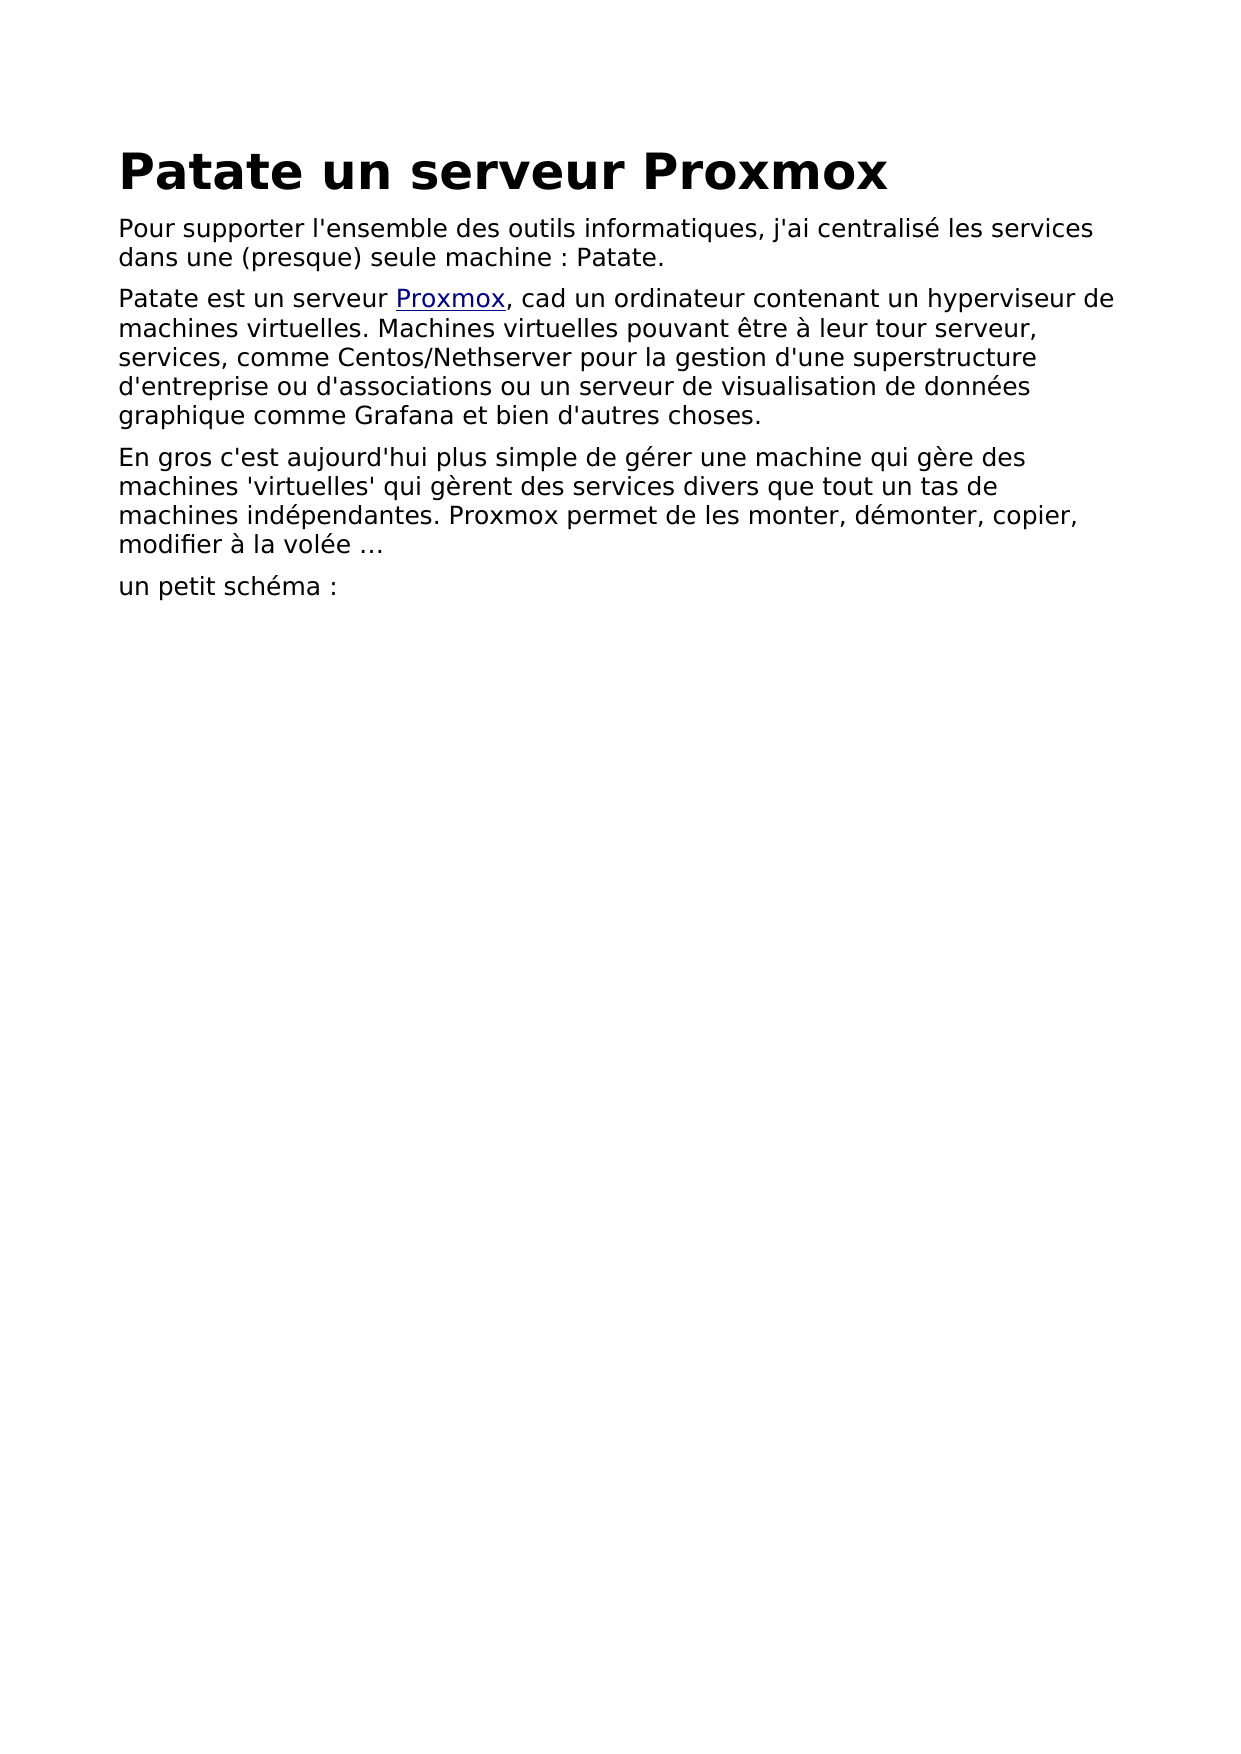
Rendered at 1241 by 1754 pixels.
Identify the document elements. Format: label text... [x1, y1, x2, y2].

text Patate est un serveur Proxmox, cad un ordinateur contenant un hyperviseur de machines virtuelles. Machines virtuelles pouvant être à leur tour serveur, services, comme Centos/Nethserver pour la gestion d'une superstructure d'entreprise ou d'associations ou un serveur de visualisation de données graphique comme Grafana et bien d'autres choses. [118, 285, 1122, 431]
text un petit schéma : [118, 572, 1122, 601]
text Pour supporter l'ensemble des outils informatiques, j'ai centralisé les services dans une (presque) seule machine : Patate. [118, 214, 1122, 272]
subtitle Patate un serveur Proxmox [118, 143, 1122, 201]
text En gros c'est aujourd'hui plus simple de gérer une machine qui gère des machines 'virtuelles' qui gèrent des services divers que tout un tas de machines indépendantes. Proxmox permet de les monter, démonter, copier, modifier à la volée … [118, 443, 1122, 560]
